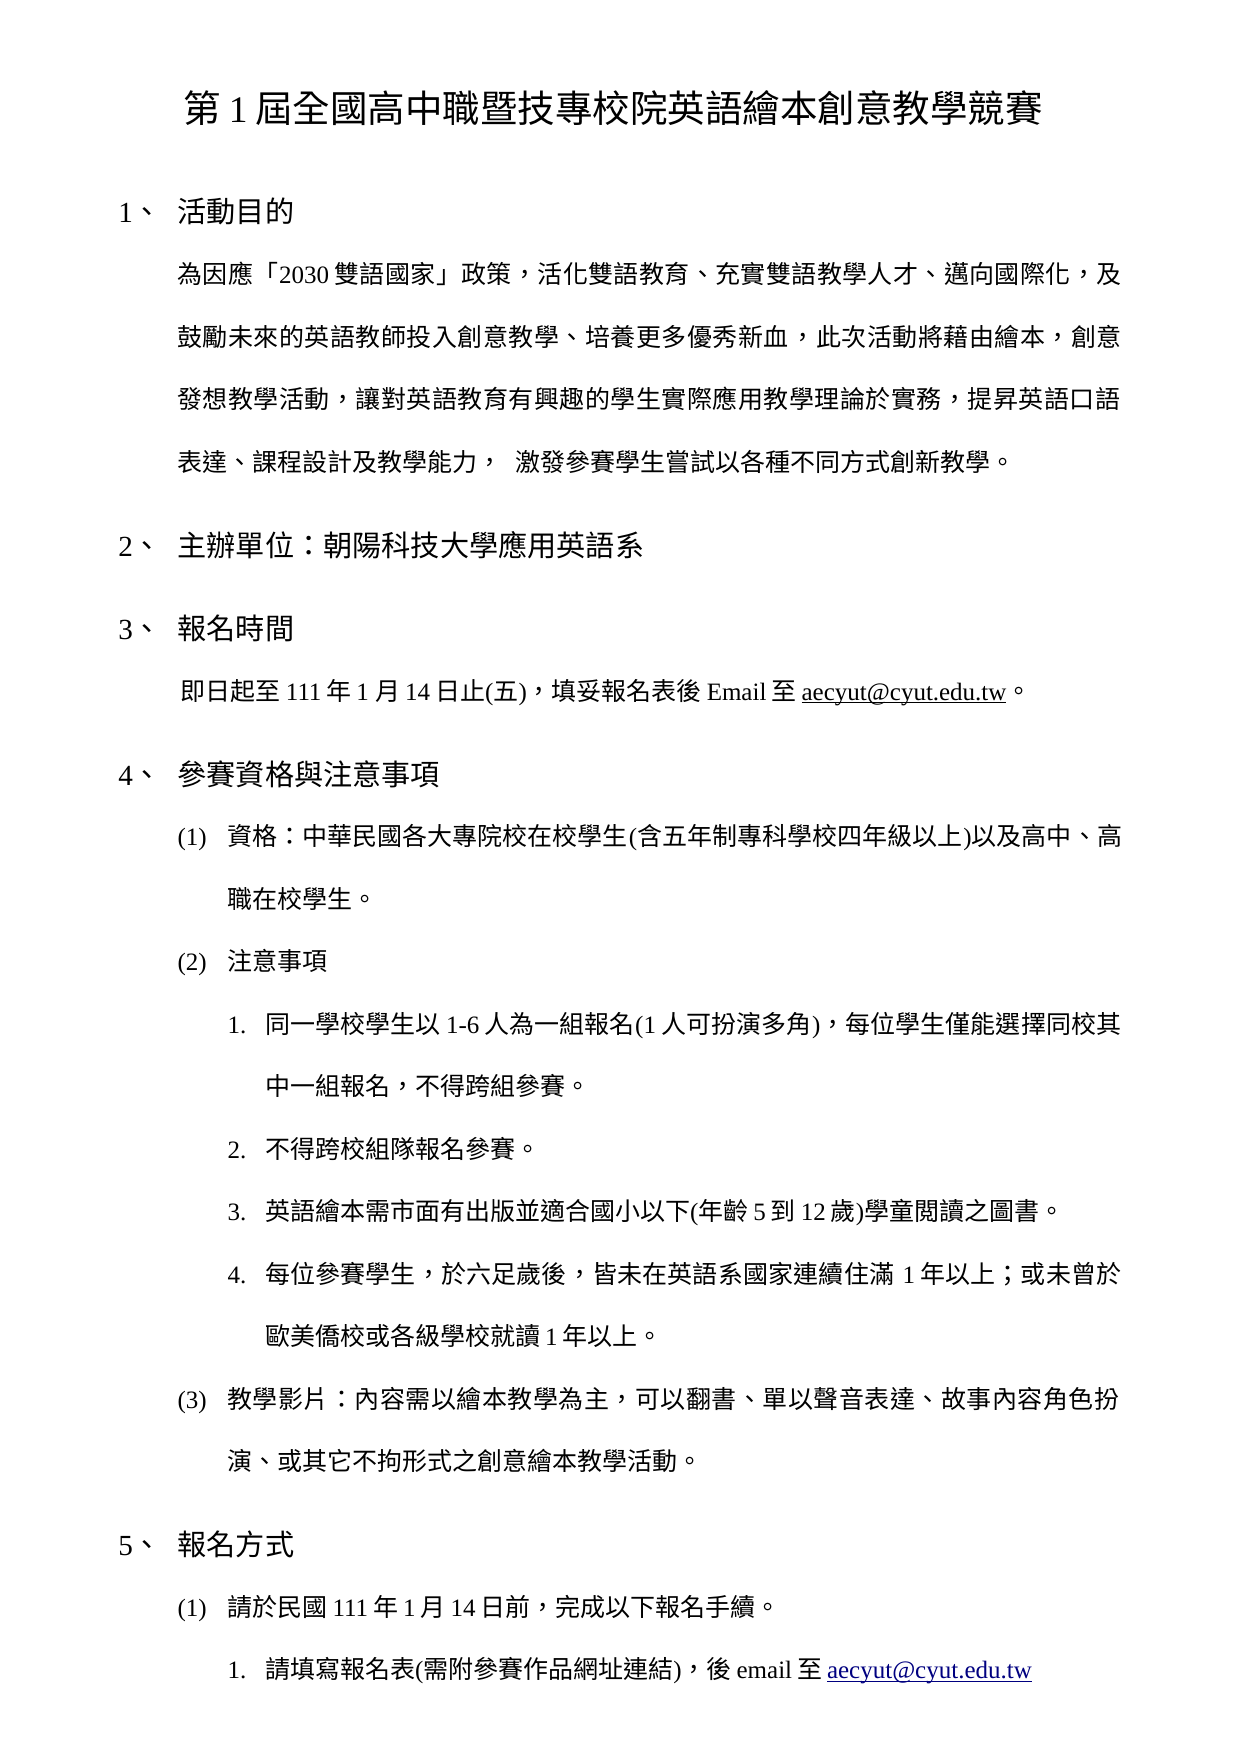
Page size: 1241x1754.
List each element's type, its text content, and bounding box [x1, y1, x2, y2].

list 報名時間 [118, 585, 1122, 647]
list 資格：中華民國各大專院校在校學生(含五年制專科學校四年級以上)以及高中、高職在校學生。 [177, 793, 1122, 918]
text 即日起至111年1 月14日止(五)，填妥報名表後Email至aecyut@cyut.edu.tw。 [181, 647, 1122, 710]
text 為因應「2030雙語國家」政策，活化雙語教育、充實雙語教學人才、邁向國際化，及鼓勵未來的英語教師投入創意教學、培養更多優秀新血，此次活動將藉由繪本，創意發想教學活動，讓對英語教育有興趣的學生實際應用教學理論於實務，提昇英語口語表達、課程設計及教學能力， 激發參賽學生嘗試以各種不同方式創新教學。 [177, 231, 1122, 481]
list 主辦單位：朝陽科技大學應用英語系 [118, 502, 1122, 564]
list 不得跨校組隊報名參賽。 [227, 1106, 1122, 1168]
list 同一學校學生以1-6人為一組報名(1人可扮演多角)，每位學生僅能選擇同校其中一組報名，不得跨組參賽。 [227, 981, 1122, 1106]
list 參賽資格與注意事項 [118, 731, 1122, 793]
list 每位參賽學生，於六足歲後，皆未在英語系國家連續住滿1年以上；或未曾於歐美僑校或各級學校就讀1年以上。 [227, 1231, 1122, 1356]
list 活動目的 [118, 168, 1122, 231]
list 英語繪本需市面有出版並適合國小以下(年齡5到12歲)學童閲讀之圖書。 [227, 1168, 1122, 1231]
list 教學影片：內容需以繪本教學為主，可以翻書、單以聲音表達、故事內容角色扮演、或其它不拘形式之創意繪本教學活動。 [177, 1356, 1122, 1481]
list 注意事項 [177, 918, 1122, 981]
text 第1屆全國高中職暨技專校院英語繪本創意教學競賽 [74, 64, 1152, 127]
list 請填寫報名表(需附參賽作品網址連結)，後email至aecyut@cyut.edu.tw [227, 1626, 1122, 1689]
list 報名方式 [118, 1501, 1122, 1564]
list 請於民國111年1月14日前，完成以下報名手續。 [177, 1564, 1122, 1626]
